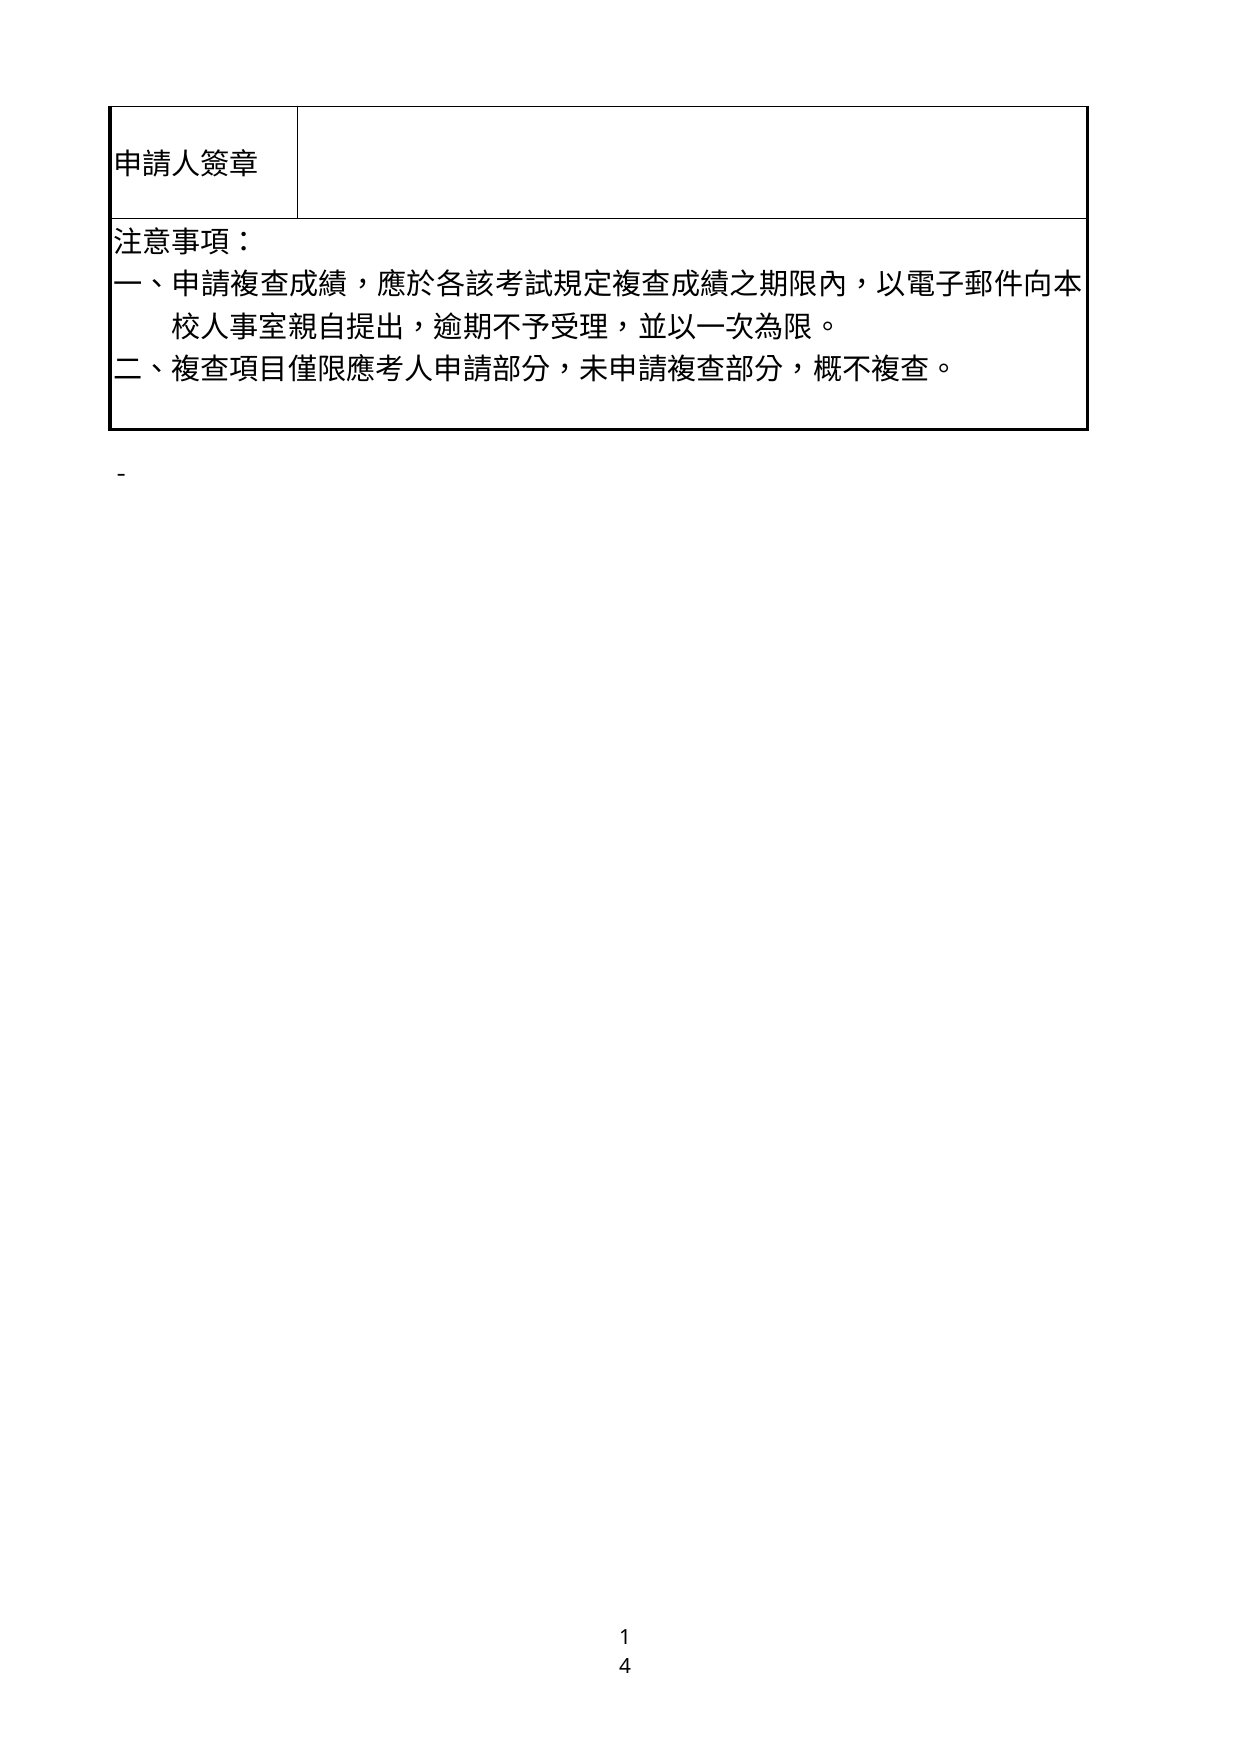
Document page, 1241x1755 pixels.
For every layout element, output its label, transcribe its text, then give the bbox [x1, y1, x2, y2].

table_cell [298, 107, 1086, 218]
table_cell 注意事項： 一、申請複查成績，應於各該考試規定複查成績之期限內，以電子郵件向本校人事室親自提出，逾期不予受理，並以一次為限。 二、複查項目僅限應考人申請部分，未申請複查部分，概不複查。 [112, 219, 1086, 428]
text - [59, 431, 1181, 494]
table_cell 申請人簽章 [112, 107, 297, 218]
